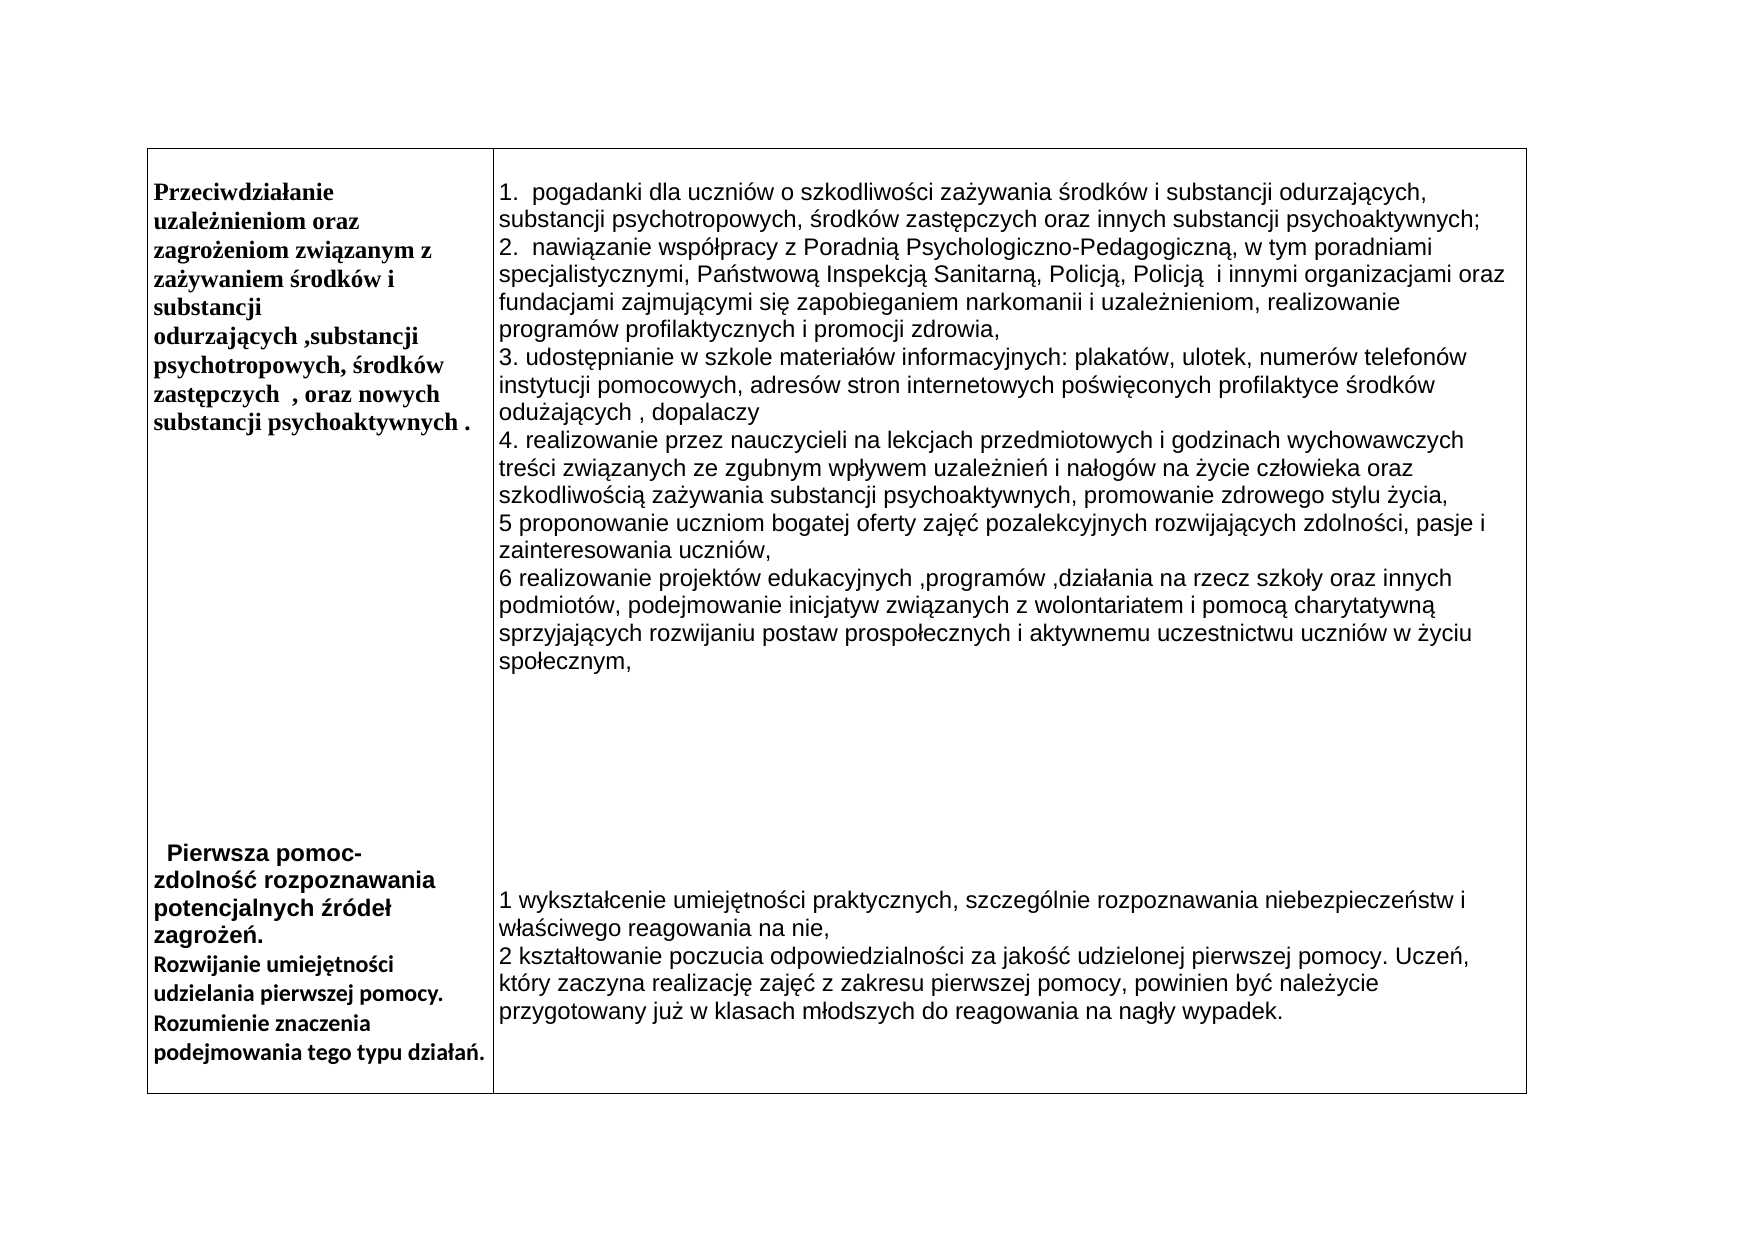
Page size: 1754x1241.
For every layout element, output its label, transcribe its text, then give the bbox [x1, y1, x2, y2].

table_cell 1. pogadanki dla uczniów o szkodliwości zażywania środków i substancji odurzających, substancji psychotropowych, środków zastępczych oraz innych substancji psychoaktywnych; 2. nawiązanie współpracy z Poradnią Psychologiczno-Pedagogiczną, w tym poradniami specjalistycznymi, Państwową Inspekcją Sanitarną, Policją, Policją i innymi organizacjami oraz fundacjami zajmującymi się zapobieganiem narkomanii i uzależnieniom, realizowanie programów profilaktycznych i promocji zdrowia, 3. udostępnianie w szkole materiałów informacyjnych: plakatów, ulotek, numerów telefonów instytucji pomocowych, adresów stron internetowych poświęconych profilaktyce środków odużających , dopalaczy 4. realizowanie przez nauczycieli na lekcjach przedmiotowych i godzinach wychowawczych treści związanych ze zgubnym wpływem uzależnień i nałogów na życie człowieka oraz szkodliwością zażywania substancji psychoaktywnych, promowanie zdrowego stylu życia, 5 proponowanie uczniom bogatej oferty zajęć pozalekcyjnych rozwijających zdolności, pasje i zainteresowania uczniów, 6 realizowanie projektów edukacyjnych ,programów ,działania na rzecz szkoły oraz innych podmiotów, podejmowanie inicjatyw związanych z wolontariatem i pomocą charytatywną sprzyjających rozwijaniu postaw prospołecznych i aktywnemu uczestnictwu uczniów w życiu społecznym, 1 wykształcenie umiejętności praktycznych, szczególnie rozpoznawania niebezpieczeństw i właściwego reagowania na nie, 2 kształtowanie poczucia odpowiedzialności za jakość udzielonej pierwszej pomocy. Uczeń, który zaczyna realizację zajęć z zakresu pierwszej pomocy, powinien być należycie przygotowany już w klasach młodszych do reagowania na nagły wypadek. [494, 149, 1526, 1093]
table_cell Przeciwdziałanie uzależnieniom oraz zagrożeniom związanym z zażywaniem środków i substancji odurzających ,substancji psychotropowych, środków zastępczych , oraz nowych substancji psychoaktywnych . Pierwsza pomoc- zdolność rozpoznawania potencjalnych źródeł zagrożeń. Rozwijanie umiejętności udzielania pierwszej pomocy. Rozumienie znaczenia podejmowania tego typu działań. [148, 149, 493, 1093]
